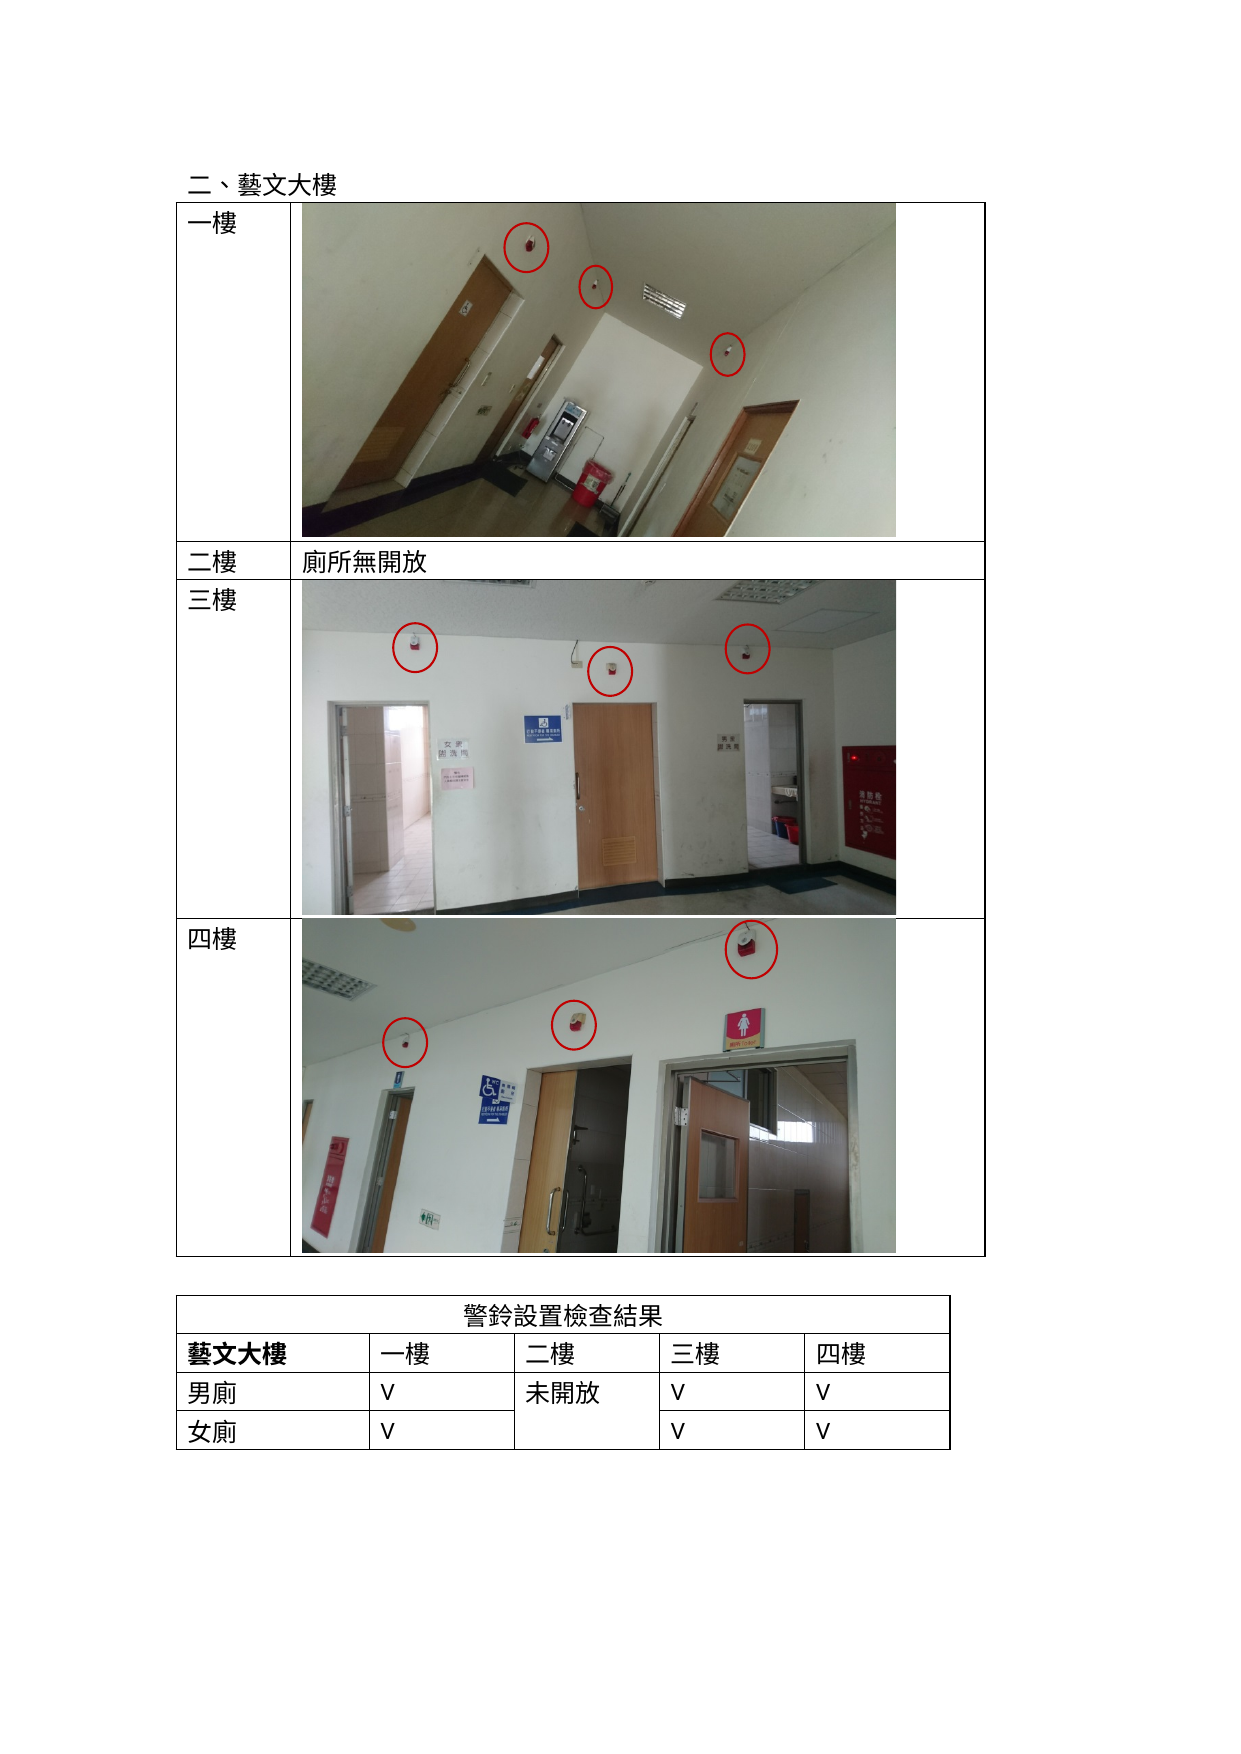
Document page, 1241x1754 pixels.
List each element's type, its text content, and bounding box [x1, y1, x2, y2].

table_cell V [660, 1373, 804, 1410]
table_cell 二樓 [515, 1334, 659, 1372]
table_cell V [660, 1411, 804, 1449]
table_cell [291, 919, 984, 1256]
table_cell V [805, 1411, 949, 1449]
table_cell 未開放 [515, 1373, 659, 1449]
table_cell 廁所無開放 [291, 542, 984, 579]
table_cell 一樓 [370, 1334, 514, 1372]
picture [302, 918, 896, 1253]
table_header 警鈴設置檢查結果 [177, 1296, 949, 1333]
table_cell V [370, 1411, 514, 1449]
table_cell 二樓 [177, 542, 290, 579]
table_cell V [370, 1373, 514, 1410]
table_cell 三樓 [660, 1334, 804, 1372]
table_header [291, 203, 984, 541]
table_cell 女廁 [177, 1411, 369, 1449]
table_cell 四樓 [805, 1334, 949, 1372]
table_cell 三樓 [177, 580, 290, 918]
picture [302, 203, 896, 537]
table_cell [291, 580, 984, 918]
picture [302, 580, 897, 915]
text 二、藝文大樓 [187, 164, 1053, 202]
table_cell 四樓 [177, 919, 290, 1256]
table_cell V [805, 1373, 949, 1410]
table_header 一樓 [177, 203, 290, 541]
table_cell 男廁 [177, 1373, 369, 1410]
table_cell 藝文大樓 [177, 1334, 369, 1372]
